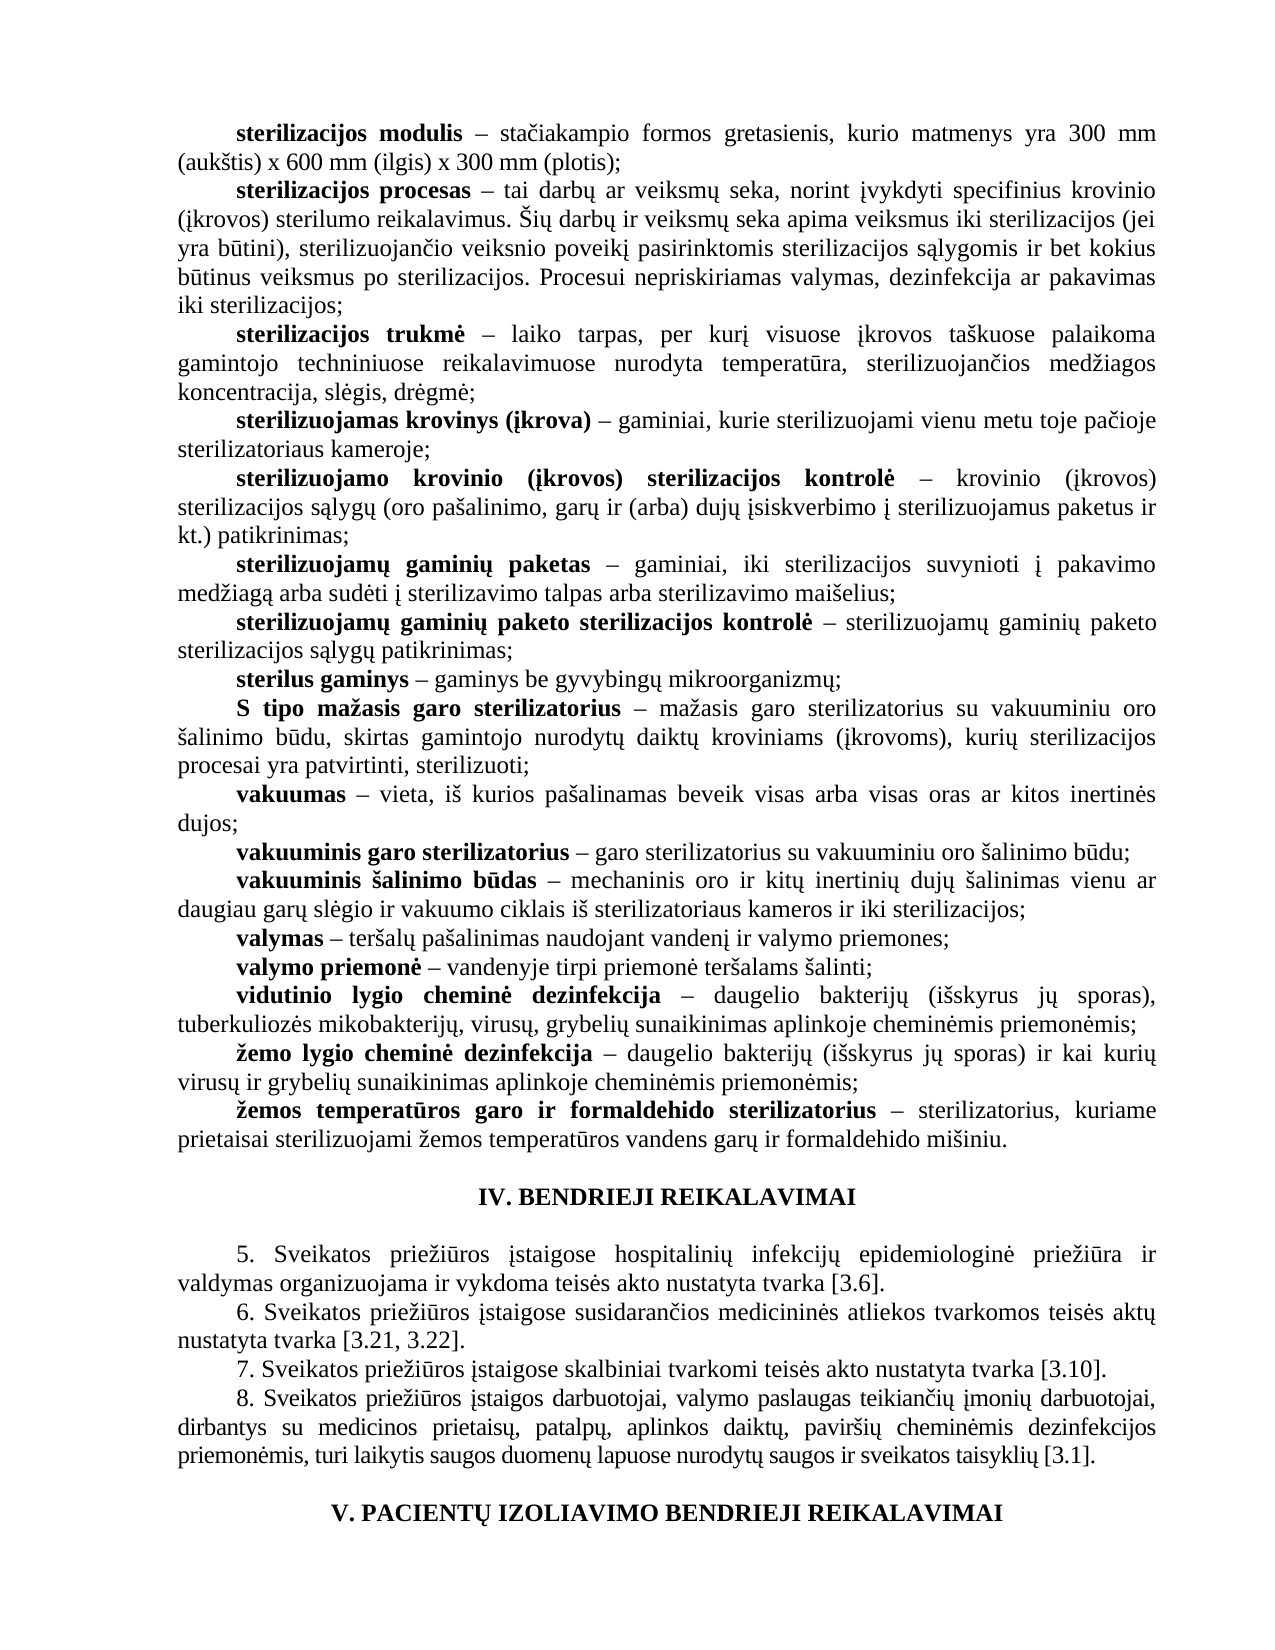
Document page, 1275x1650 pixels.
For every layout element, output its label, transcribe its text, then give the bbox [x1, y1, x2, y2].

text vakuumas – vieta, iš kurios pašalinamas beveik visas arba visas oras ar kitos inertinės dujos; [177, 779, 1157, 837]
text S tipo mažasis garo sterilizatorius – mažasis garo sterilizatorius su vakuuminiu oro šalinimo būdu, skirtas gamintojo nurodytų daiktų kroviniams (įkrovoms), kurių sterilizacijos procesai yra patvirtinti, sterilizuoti; [177, 693, 1157, 779]
text 5. Sveikatos priežiūros įstaigose hospitalinių infekcijų epidemiologinė priežiūra ir valdymas organizuojama ir vykdoma teisės akto nustatyta tvarka [3.6]. [177, 1239, 1157, 1297]
text valymo priemonė – vandenyje tirpi priemonė teršalams šalinti; [177, 952, 1157, 981]
text sterilizuojamo krovinio (įkrovos) sterilizacijos kontrolė – krovinio (įkrovos) sterilizacijos sąlygų (oro pašalinimo, garų ir (arba) dujų įsiskverbimo į sterilizuojamus paketus ir kt.) patikrinimas; [177, 463, 1157, 549]
text valymas – teršalų pašalinimas naudojant vandenį ir valymo priemones; [177, 923, 1157, 952]
text sterilus gaminys – gaminys be gyvybingų mikroorganizmų; [177, 664, 1157, 693]
text sterilizuojamas krovinys (įkrova) – gaminiai, kurie sterilizuojami vienu metu toje pačioje sterilizatoriaus kameroje; [177, 406, 1157, 463]
text sterilizacijos trukmė – laiko tarpas, per kurį visuose įkrovos taškuose palaikoma gamintojo techniniuose reikalavimuose nurodyta temperatūra, sterilizuojančios medžiagos koncentracija, slėgis, drėgmė; [177, 319, 1157, 406]
text 6. Sveikatos priežiūros įstaigose susidarančios medicininės atliekos tvarkomos teisės aktų nustatyta tvarka [3.21, 3.22]. [177, 1297, 1157, 1354]
text 8. Sveikatos priežiūros įstaigos darbuotojai, valymo paslaugas teikiančių įmonių darbuotojai, dirbantys su medicinos prietaisų, patalpų, aplinkos daiktų, paviršių cheminėmis dezinfekcijos priemonėmis, turi laikytis saugos duomenų lapuose nurodytų saugos ir sveikatos taisyklių [3.1]. [177, 1383, 1157, 1469]
text sterilizuojamų gaminių paketo sterilizacijos kontrolė – sterilizuojamų gaminių paketo sterilizacijos sąlygų patikrinimas; [177, 607, 1157, 664]
text sterilizacijos procesas – tai darbų ar veiksmų seka, norint įvykdyti specifinius krovinio (įkrovos) sterilumo reikalavimus. Šių darbų ir veiksmų seka apima veiksmus iki sterilizacijos (jei yra būtini), sterilizuojančio veiksnio poveikį pasirinktomis sterilizacijos sąlygomis ir bet kokius būtinus veiksmus po sterilizacijos. Procesui nepriskiriamas valymas, dezinfekcija ar pakavimas iki sterilizacijos; [177, 176, 1157, 319]
text žemo lygio cheminė dezinfekcija – daugelio bakterijų (išskyrus jų sporas) ir kai kurių virusų ir grybelių sunaikinimas aplinkoje cheminėmis priemonėmis; [177, 1038, 1157, 1096]
text V. PACIENTŲ IZOLIAVIMO BENDRIEJI REIKALAVIMAI [177, 1498, 1157, 1527]
text 7. Sveikatos priežiūros įstaigose skalbiniai tvarkomi teisės akto nustatyta tvarka [3.10]. [177, 1354, 1157, 1383]
text vidutinio lygio cheminė dezinfekcija – daugelio bakterijų (išskyrus jų sporas), tuberkuliozės mikobakterijų, virusų, grybelių sunaikinimas aplinkoje cheminėmis priemonėmis; [177, 981, 1157, 1038]
text sterilizuojamų gaminių paketas – gaminiai, iki sterilizacijos suvynioti į pakavimo medžiagą arba sudėti į sterilizavimo talpas arba sterilizavimo maišelius; [177, 549, 1157, 607]
text sterilizacijos modulis – stačiakampio formos gretasienis, kurio matmenys yra 300 mm (aukštis) x 600 mm (ilgis) x 300 mm (plotis); [177, 118, 1157, 176]
text IV. BENDRIEJI REIKALAVIMAI [177, 1182, 1157, 1211]
text žemos temperatūros garo ir formaldehido sterilizatorius – sterilizatorius, kuriame prietaisai sterilizuojami žemos temperatūros vandens garų ir formaldehido mišiniu. [177, 1096, 1157, 1153]
text vakuuminis garo sterilizatorius – garo sterilizatorius su vakuuminiu oro šalinimo būdu; [177, 837, 1157, 866]
text vakuuminis šalinimo būdas – mechaninis oro ir kitų inertinių dujų šalinimas vienu ar daugiau garų slėgio ir vakuumo ciklais iš sterilizatoriaus kameros ir iki sterilizacijos; [177, 866, 1157, 923]
